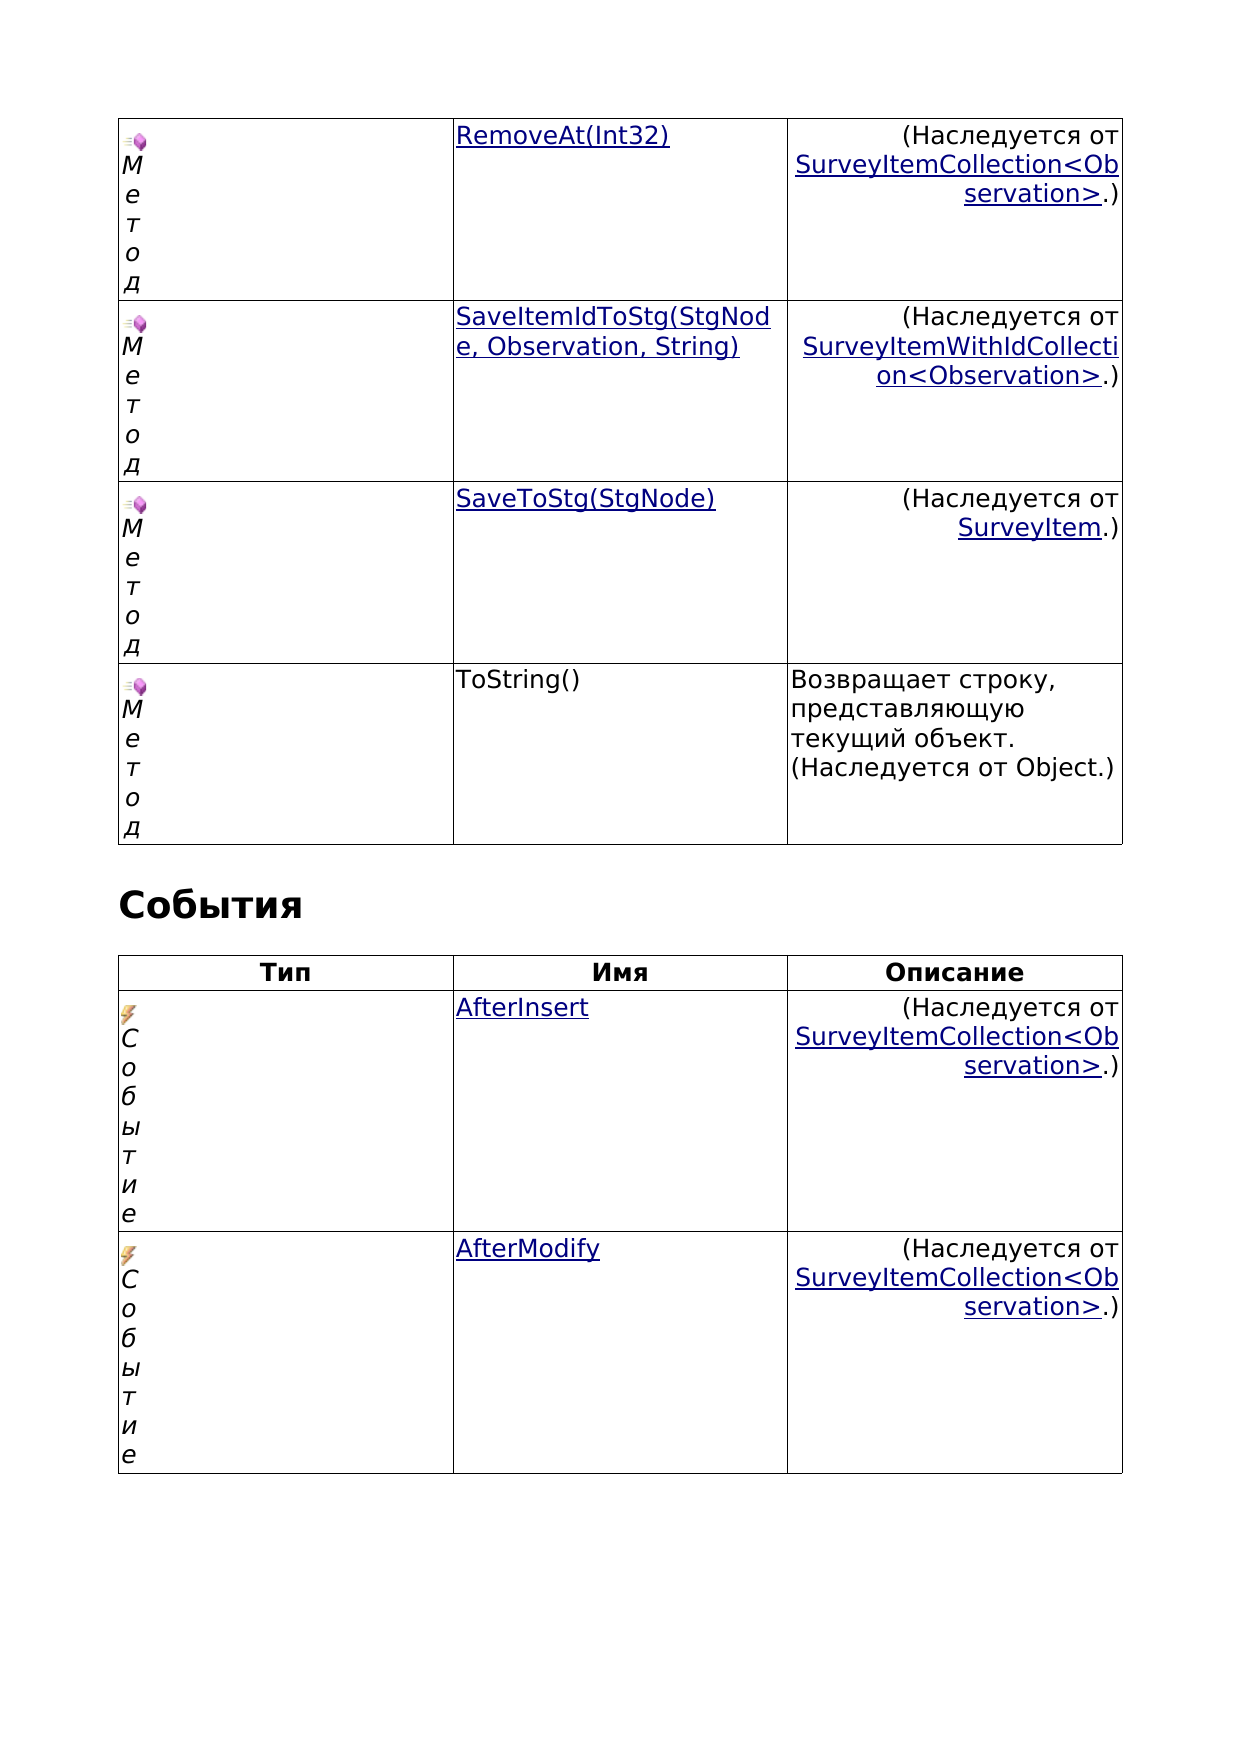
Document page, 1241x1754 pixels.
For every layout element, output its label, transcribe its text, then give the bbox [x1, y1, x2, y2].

table_header Описание [788, 956, 1122, 990]
table_cell SaveToStg(StgNode) [454, 482, 787, 662]
table_cell AfterModify [454, 1232, 787, 1473]
picture [121, 1005, 137, 1025]
subtitle События [118, 884, 1122, 927]
table_cell AfterInsert [454, 991, 787, 1231]
table_cell RemoveAt(Int32) [454, 119, 787, 299]
picture [121, 678, 147, 696]
table_header Тип [119, 956, 453, 990]
table_cell ToString() [454, 664, 787, 844]
picture [121, 133, 147, 151]
table_cell [119, 482, 453, 662]
table_header Имя [454, 956, 787, 990]
table_cell [119, 119, 453, 299]
table_cell [119, 1232, 453, 1473]
table_cell (Наследуется от SurveyItemCollection<Observation>.) [788, 1232, 1122, 1473]
picture [121, 315, 147, 333]
picture [121, 1246, 137, 1266]
table_cell (Наследуется от SurveyItem.) [788, 482, 1122, 662]
table_cell SaveItemIdToStg(StgNode, Observation, String) [454, 301, 787, 481]
table_cell (Наследуется от SurveyItemCollection<Observation>.) [788, 119, 1122, 299]
table_cell (Наследуется от SurveyItemWithIdCollection<Observation>.) [788, 301, 1122, 481]
table_cell Возвращает строку, представляющую текущий объект. (Наследуется от Object.) [788, 664, 1122, 844]
table_cell [119, 664, 453, 844]
table_cell (Наследуется от SurveyItemCollection<Observation>.) [788, 991, 1122, 1231]
table_cell [119, 301, 453, 481]
picture [121, 496, 147, 514]
table_cell [119, 991, 453, 1231]
